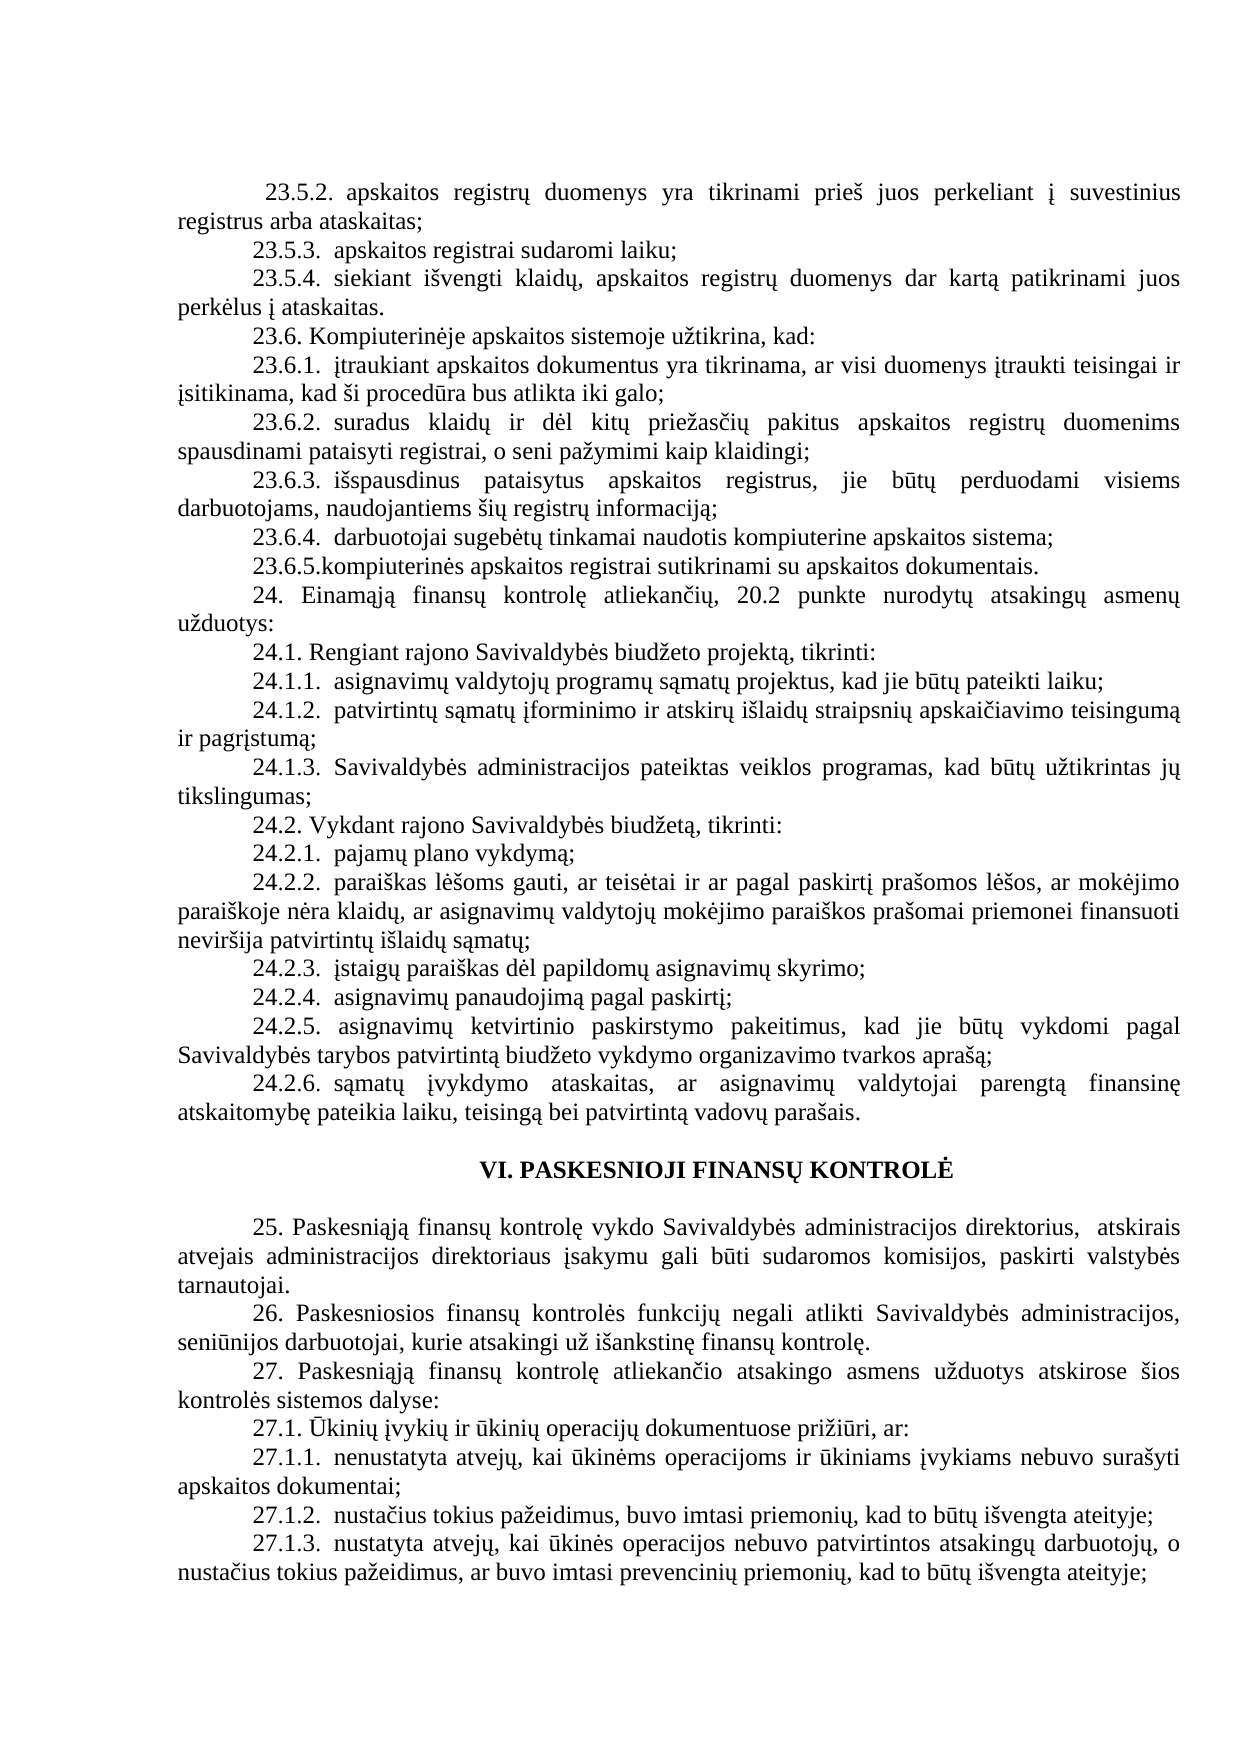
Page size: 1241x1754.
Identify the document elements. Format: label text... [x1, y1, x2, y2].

text 26. Paskesniosios finansų kontrolės funkcijų negali atlikti Savivaldybės administracijos, seniūnijos darbuotojai, kurie atsakingi už išankstinę finansų kontrolę. [177, 1298, 1181, 1356]
text apskaitos registrai sudaromi laiku; [177, 235, 1181, 263]
text patvirtintų sąmatų įforminimo ir atskirų išlaidų straipsnių apskaičiavimo teisingumą ir pagrįstumą; [177, 695, 1181, 752]
text asignavimų panaudojimą pagal paskirtį; [177, 982, 1181, 1011]
text nenustatyta atvejų, kai ūkinėms operacijoms ir ūkiniams įvykiams nebuvo surašyti apskaitos dokumentai; [177, 1442, 1181, 1500]
text apskaitos registrų duomenys yra tikrinami prieš juos perkeliant į suvestinius registrus arba ataskaitas; [177, 177, 1181, 235]
text 23.6. Kompiuterinėje apskaitos sistemoje užtikrina, kad: [177, 321, 1181, 350]
text įtraukiant apskaitos dokumentus yra tikrinama, ar visi duomenys įtraukti teisingai ir įsitikinama, kad ši procedūra bus atlikta iki galo; [177, 350, 1181, 407]
text 27. Paskesniąją finansų kontrolę atliekančio atsakingo asmens užduotys atskirose šios kontrolės sistemos dalyse: [177, 1356, 1181, 1413]
text 27.1. Ūkinių įvykių ir ūkinių operacijų dokumentuose prižiūri, ar: [177, 1413, 1181, 1442]
text 25. Paskesniąją finansų kontrolę vykdo Savivaldybės administracijos direktorius, atskirais atvejais administracijos direktoriaus įsakymu gali būti sudaromos komisijos, paskirti valstybės tarnautojai. [177, 1212, 1181, 1298]
text pajamų plano vykdymą; [177, 838, 1181, 867]
text asignavimų valdytojų programų sąmatų projektus, kad jie būtų pateikti laiku; [177, 666, 1181, 695]
text 24.2.5. asignavimų ketvirtinio paskirstymo pakeitimus, kad jie būtų vykdomi pagal Savivaldybės tarybos patvirtintą biudžeto vykdymo organizavimo tvarkos aprašą; [177, 1011, 1181, 1068]
text 24. Einamąją finansų kontrolę atliekančių, 20.2 punkte nurodytų atsakingų asmenų užduotys: [177, 580, 1181, 637]
text nustatyta atvejų, kai ūkinės operacijos nebuvo patvirtintos atsakingų darbuotojų, o nustačius tokius pažeidimus, ar buvo imtasi prevencinių priemonių, kad to būtų išvengta ateityje; [177, 1528, 1181, 1586]
text suradus klaidų ir dėl kitų priežasčių pakitus apskaitos registrų duomenims spausdinami pataisyti registrai, o seni pažymimi kaip klaidingi; [177, 407, 1181, 465]
text siekiant išvengti klaidų, apskaitos registrų duomenys dar kartą patikrinami juos perkėlus į ataskaitas. [177, 263, 1181, 321]
text 24.1. Rengiant rajono Savivaldybės biudžeto projektą, tikrinti: [177, 637, 1181, 666]
text išspausdinus pataisytus apskaitos registrus, jie būtų perduodami visiems darbuotojams, naudojantiems šių registrų informaciją; [177, 465, 1181, 522]
text paraiškas lėšoms gauti, ar teisėtai ir ar pagal paskirtį prašomos lėšos, ar mokėjimo paraiškoje nėra klaidų, ar asignavimų valdytojų mokėjimo paraiškos prašomai priemonei finansuoti neviršija patvirtintų išlaidų sąmatų; [177, 867, 1181, 953]
text sąmatų įvykdymo ataskaitas, ar asignavimų valdytojai parengtą finansinę atskaitomybę pateikia laiku, teisingą bei patvirtintą vadovų parašais. [177, 1068, 1181, 1126]
text 24.2. Vykdant rajono Savivaldybės biudžetą, tikrinti: [177, 810, 1181, 838]
text įstaigų paraiškas dėl papildomų asignavimų skyrimo; [177, 953, 1181, 982]
text darbuotojai sugebėtų tinkamai naudotis kompiuterine apskaitos sistema; [177, 522, 1181, 551]
text VI. PASKESNIOJI FINANSŲ KONTROLĖ [177, 1155, 1181, 1183]
text Savivaldybės administracijos pateiktas veiklos programas, kad būtų užtikrintas jų tikslingumas; [177, 752, 1181, 810]
text 23.6.5.kompiuterinės apskaitos registrai sutikrinami su apskaitos dokumentais. [177, 551, 1181, 580]
text nustačius tokius pažeidimus, buvo imtasi priemonių, kad to būtų išvengta ateityje; [177, 1500, 1181, 1528]
